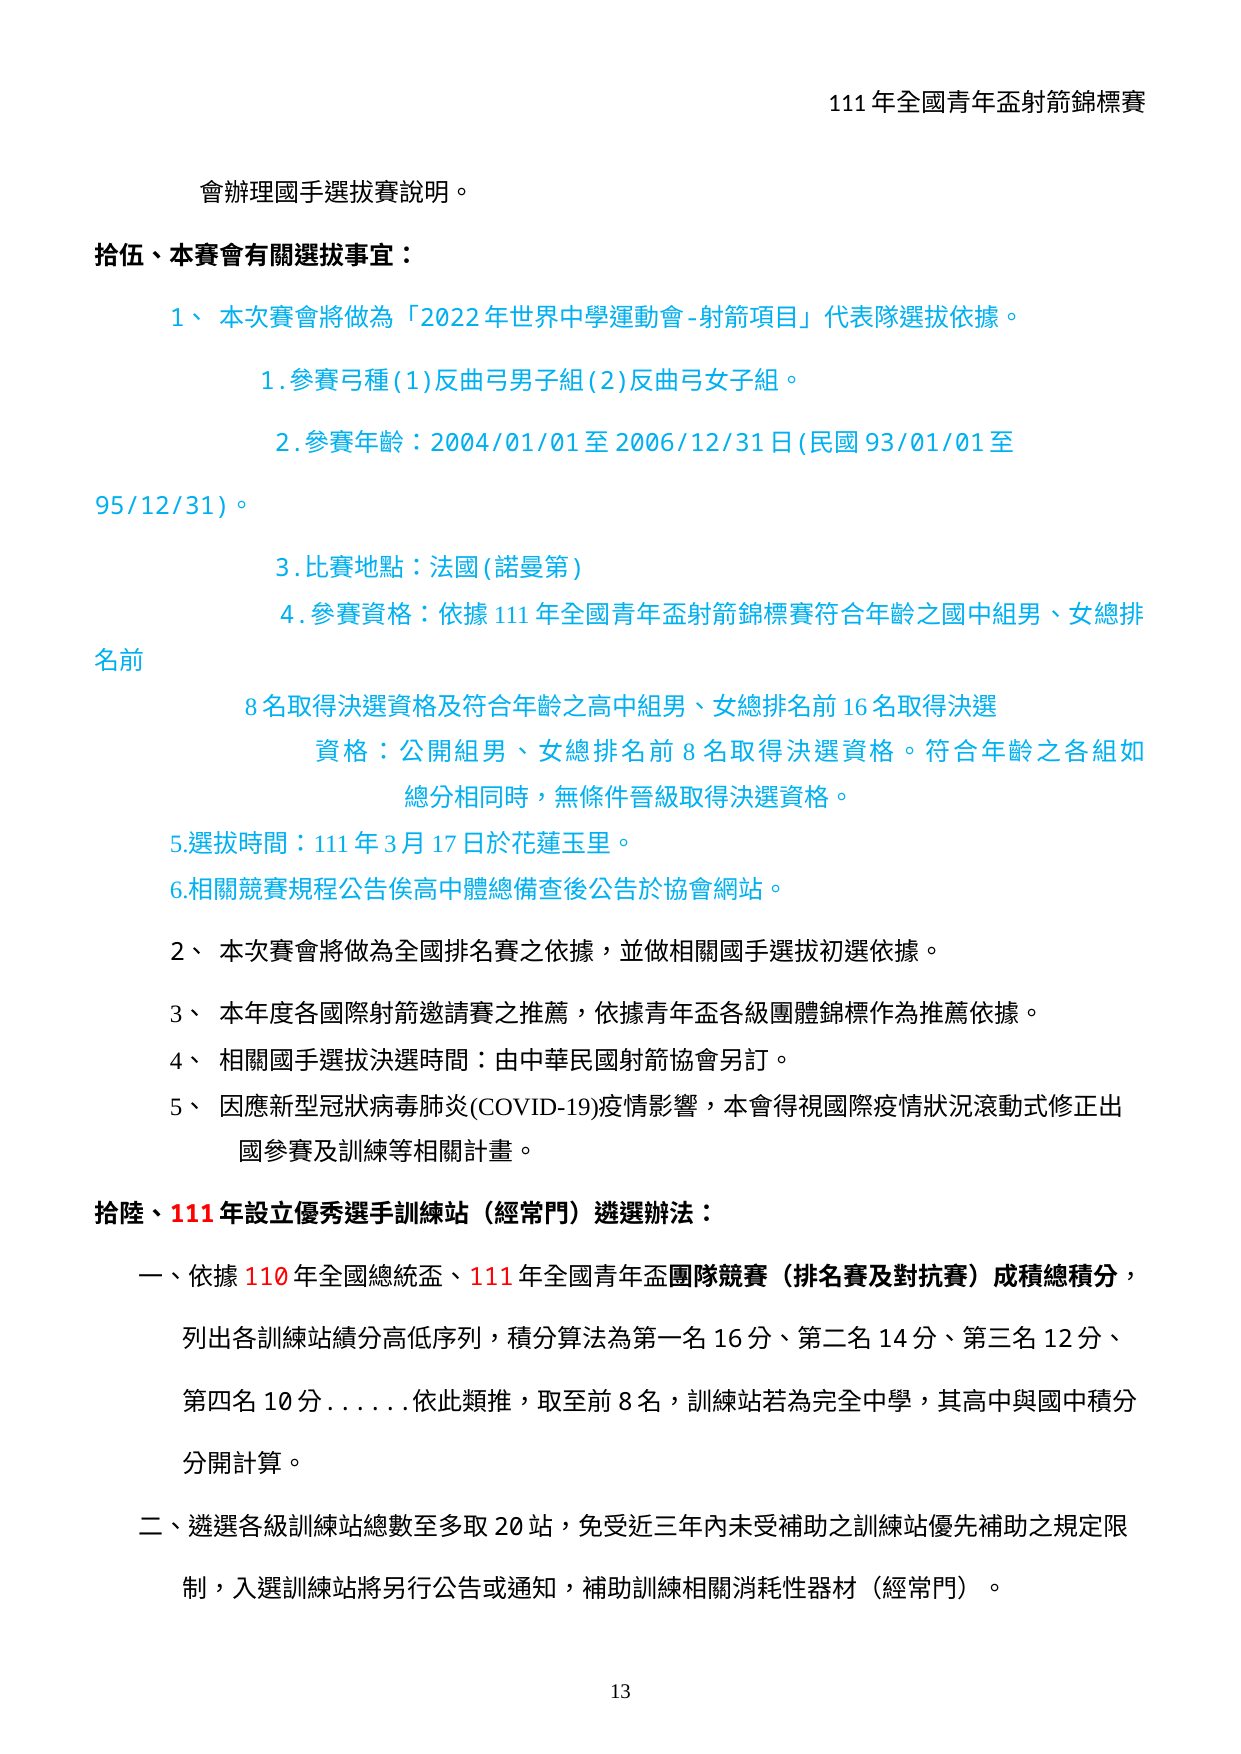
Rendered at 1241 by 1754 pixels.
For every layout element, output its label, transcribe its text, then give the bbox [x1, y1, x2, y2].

text 拾伍、本賽會有關選拔事宜： [94, 212, 1146, 274]
text 4.參賽資格：依據111年全國青年盃射箭錦標賽符合年齡之國中組男、女總排名前 [94, 587, 1146, 678]
list 因應新型冠狀病毒肺炎(COVID-19)疫情影響，本會得視國際疫情狀況滾動式修正出 [169, 1078, 1146, 1124]
text 拾陸、111年設立優秀選手訓練站（經常門）遴選辦法： [94, 1170, 1146, 1232]
list 本次賽會將做為「2022年世界中學運動會-射箭項目」代表隊選拔依據。 [169, 274, 1146, 337]
list 本年度各國際射箭邀請賽之推薦，依據青年盃各級團體錦標作為推薦依據。 [169, 970, 1146, 1032]
text 8名取得決選資格及符合年齡之高中組男、女總排名前16名取得決選 [94, 678, 1146, 724]
text 2.參賽年齡：2004/01/01至2006/12/31日(民國93/01/01至95/12/31)。 [94, 399, 1146, 524]
text 1.參賽弓種(1)反曲弓男子組(2)反曲弓女子組。 [94, 337, 1146, 399]
text 3.比賽地點：法國(諾曼第) [94, 524, 1146, 587]
text 資格：公開組男、女總排名前8名取得決選資格。符合年齡之各組如 總分相同時，無條件晉級取得決選資格。 [94, 724, 1146, 816]
text 6.相關競賽規程公告俟高中體總備查後公告於協會網站。 [94, 862, 1146, 907]
text 會辦理國手選拔賽說明。 [124, 149, 1146, 212]
text 國參賽及訓練等相關計畫。 [219, 1124, 1146, 1170]
text 一、依據110年全國總統盃、111年全國青年盃團隊競賽（排名賽及對抗賽）成積總積分，列出各訓練站績分高低序列，積分算法為第一名16分、第二名14分、第三名12分、第四名10分......依此類推，取至前8名，訓練站若為完全中學，其高中與國中積分分開計算。 [139, 1232, 1146, 1482]
list 本次賽會將做為全國排名賽之依據，並做相關國手選拔初選依據。 [169, 907, 1146, 970]
text 二、遴選各級訓練站總數至多取20站，免受近三年內未受補助之訓練站優先補助之規定限制，入選訓練站將另行公告或通知，補助訓練相關消耗性器材（經常門）。 [139, 1482, 1146, 1607]
list 相關國手選拔決選時間：由中華民國射箭協會另訂。 [169, 1032, 1146, 1078]
text 5.選拔時間：111年3月17日於花蓮玉里。 [94, 816, 1146, 862]
